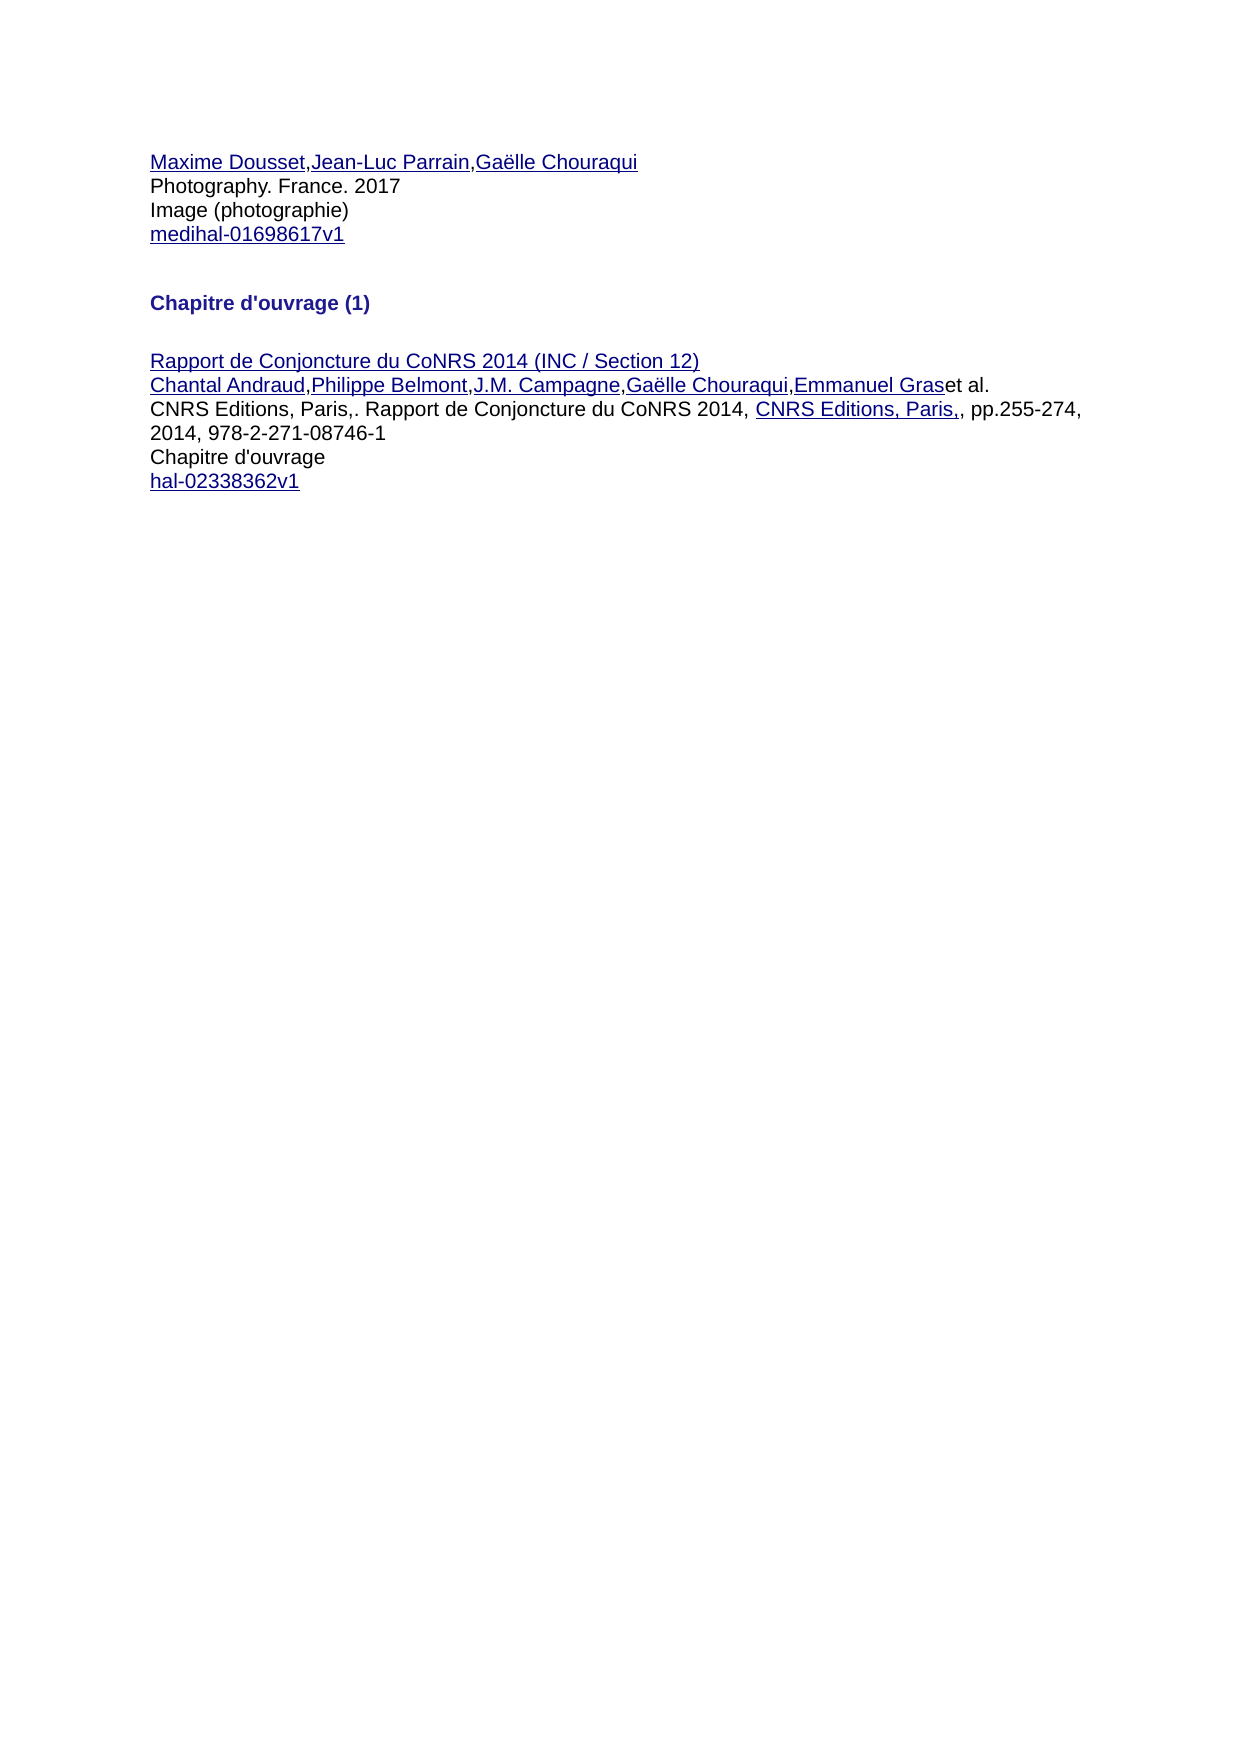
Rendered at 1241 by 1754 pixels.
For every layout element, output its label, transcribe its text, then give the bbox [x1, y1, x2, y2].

subtitle Chapitre d'ouvrage (1) [150, 291, 1090, 314]
table_cell Maxime Dousset,Jean-Luc Parrain,Gaëlle Chouraqui Photography. France. 2017 Image (photographie) medihal-01698617v1 [150, 150, 1090, 246]
table_header Rapport de Conjoncture du CoNRS 2014 (INC / Section 12) Chantal Andraud,Philippe Belmont,J.M. Campagne,Gaëlle Chouraqui,Emmanuel Graset al. CNRS Editions, Paris,. Rapport de Conjoncture du CoNRS 2014, CNRS Editions, Paris,, pp.255-274, 2014, 978-2-271-08746-1 Chapitre d'ouvrage hal-02338362v1 [150, 349, 1090, 493]
